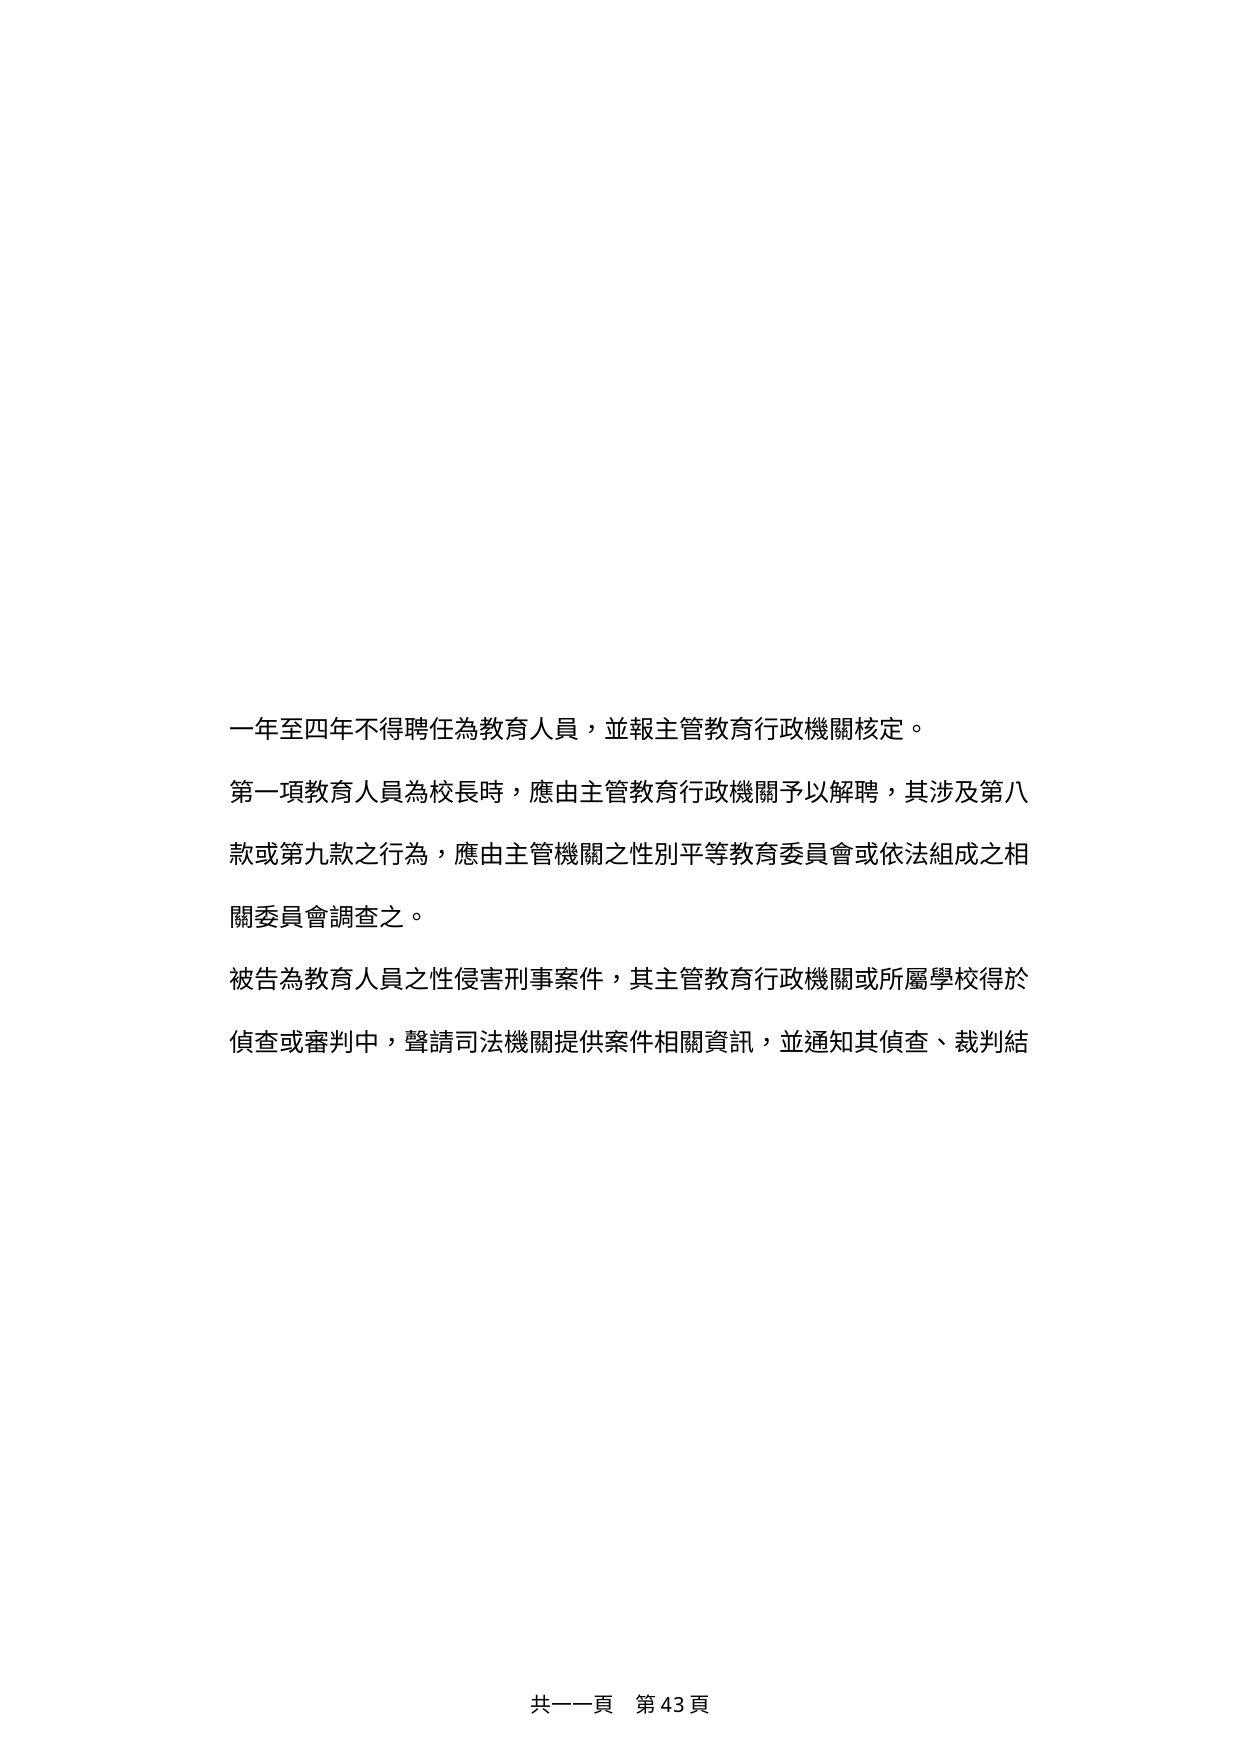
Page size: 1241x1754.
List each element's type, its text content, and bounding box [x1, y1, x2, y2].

text 偵查或審判中，聲請司法機關提供案件相關資訊，並通知其偵查、裁判結 [118, 999, 1122, 1061]
text 款或第九款之行為，應由主管機關之性別平等教育委員會或依法組成之相 [118, 811, 1122, 874]
text 第一項教育人員為校長時，應由主管教育行政機關予以解聘，其涉及第八 [118, 749, 1122, 811]
text 一年至四年不得聘任為教育人員，並報主管教育行政機關核定。 [118, 686, 1122, 749]
text 被告為教育人員之性侵害刑事案件，其主管教育行政機關或所屬學校得於 [118, 936, 1122, 999]
text 關委員會調查之。 [118, 874, 1122, 936]
